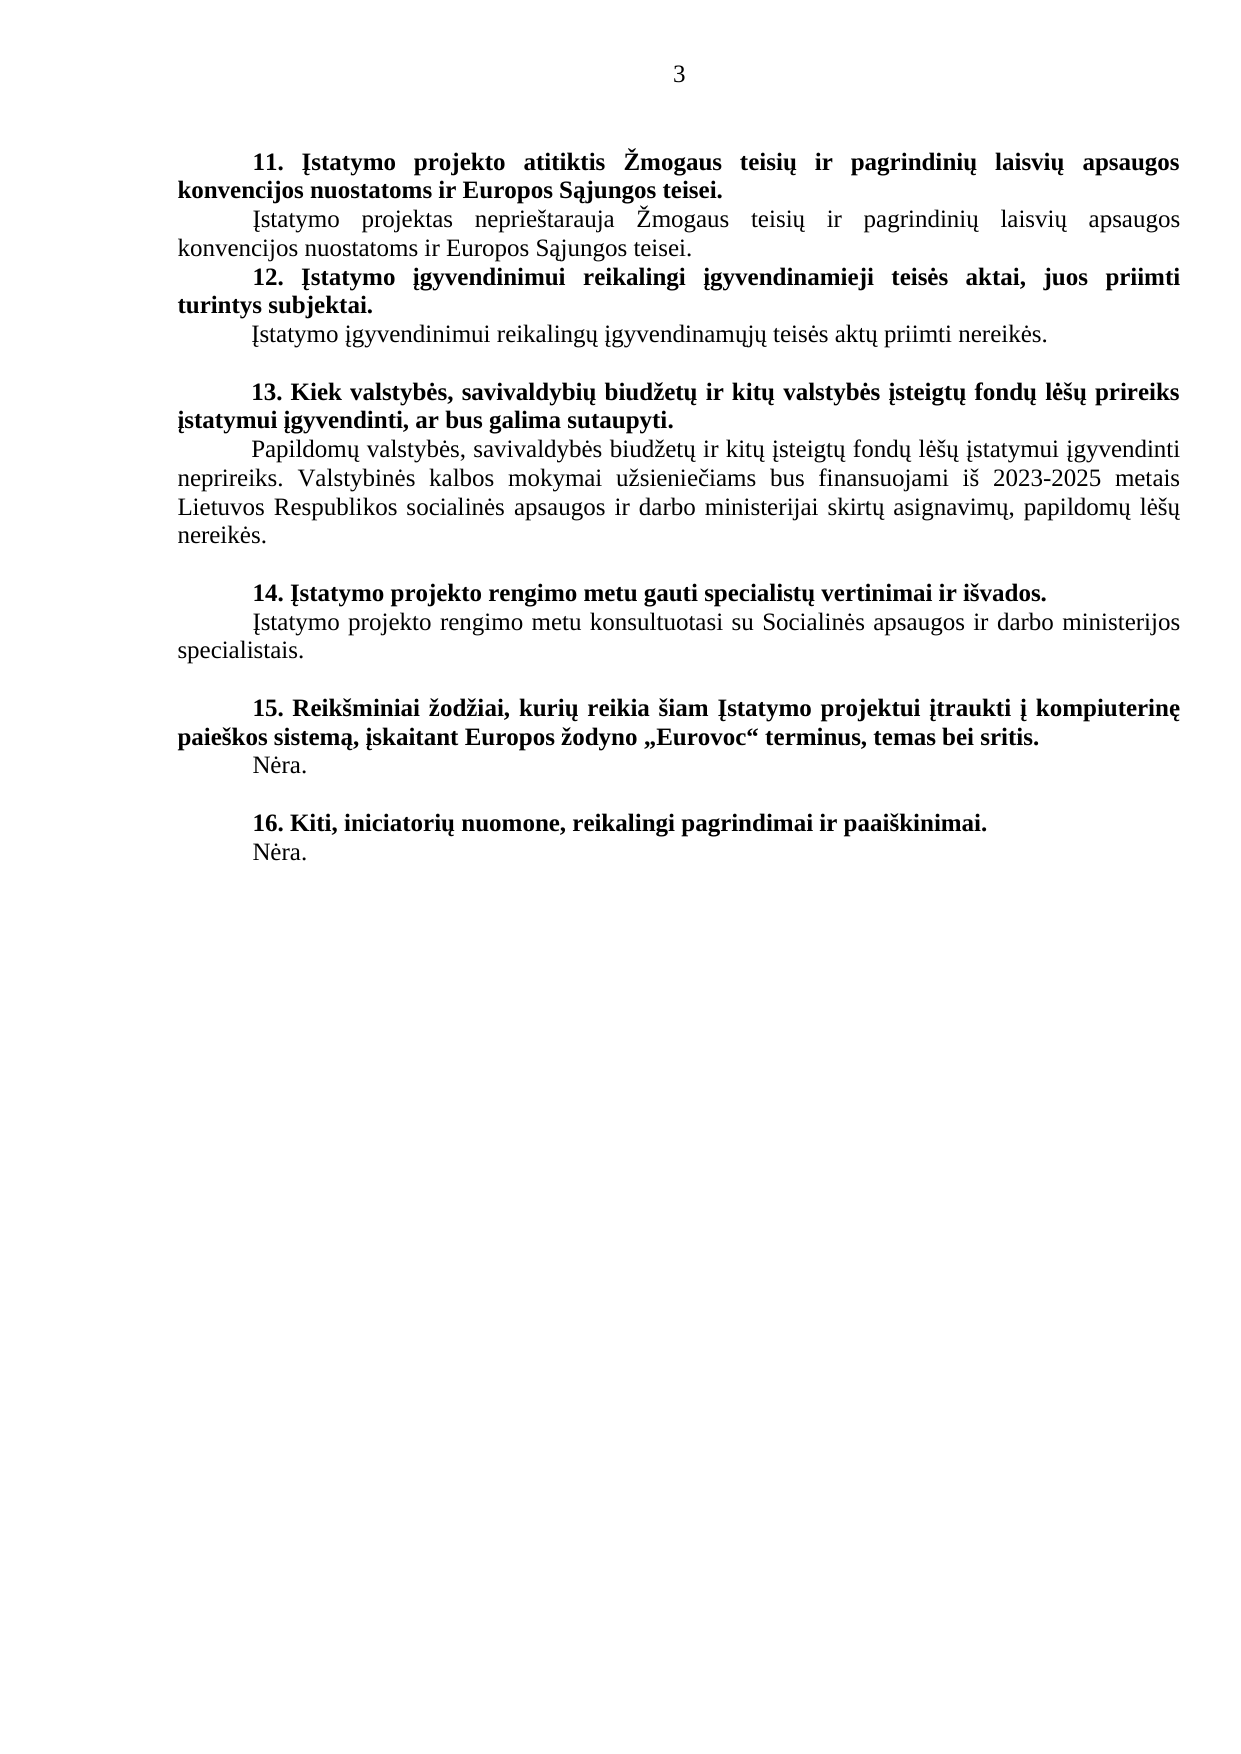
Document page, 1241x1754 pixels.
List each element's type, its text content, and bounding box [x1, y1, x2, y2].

text Nėra. [177, 751, 1181, 779]
text Įstatymo projektas neprieštarauja Žmogaus teisių ir pagrindinių laisvių apsaugos konvencijos nuostatoms ir Europos Sąjungos teisei. [177, 204, 1181, 262]
text 11. Įstatymo projekto atitiktis Žmogaus teisių ir pagrindinių laisvių apsaugos konvencijos nuostatoms ir Europos Sąjungos teisei. [177, 147, 1181, 204]
text Įstatymo projekto rengimo metu konsultuotasi su Socialinės apsaugos ir darbo ministerijos specialistais. [177, 607, 1181, 664]
text 13. Kiek valstybės, savivaldybių biudžetų ir kitų valstybės įsteigtų fondų lėšų prireiks įstatymui įgyvendinti, ar bus galima sutaupyti. [177, 377, 1181, 434]
text Įstatymo įgyvendinimui reikalingų įgyvendinamųjų teisės aktų priimti nereikės. [177, 319, 1181, 348]
text 14. Įstatymo projekto rengimo metu gauti specialistų vertinimai ir išvados. [177, 578, 1181, 607]
text 15. Reikšminiai žodžiai, kurių reikia šiam Įstatymo projektui įtraukti į kompiuterinę paieškos sistemą, įskaitant Europos žodyno „Eurovoc“ terminus, temas bei sritis. [177, 693, 1181, 751]
text 12. Įstatymo įgyvendinimui reikalingi įgyvendinamieji teisės aktai, juos priimti turintys subjektai. [177, 262, 1181, 319]
text Papildomų valstybės, savivaldybės biudžetų ir kitų įsteigtų fondų lėšų įstatymui įgyvendinti neprireiks. Valstybinės kalbos mokymai užsieniečiams bus finansuojami iš 2023-2025 metais Lietuvos Respublikos socialinės apsaugos ir darbo ministerijai skirtų asignavimų, papildomų lėšų nereikės. [177, 434, 1181, 549]
text Nėra. [177, 837, 1181, 866]
text 16. Kiti, iniciatorių nuomone, reikalingi pagrindimai ir paaiškinimai. [177, 808, 1181, 837]
